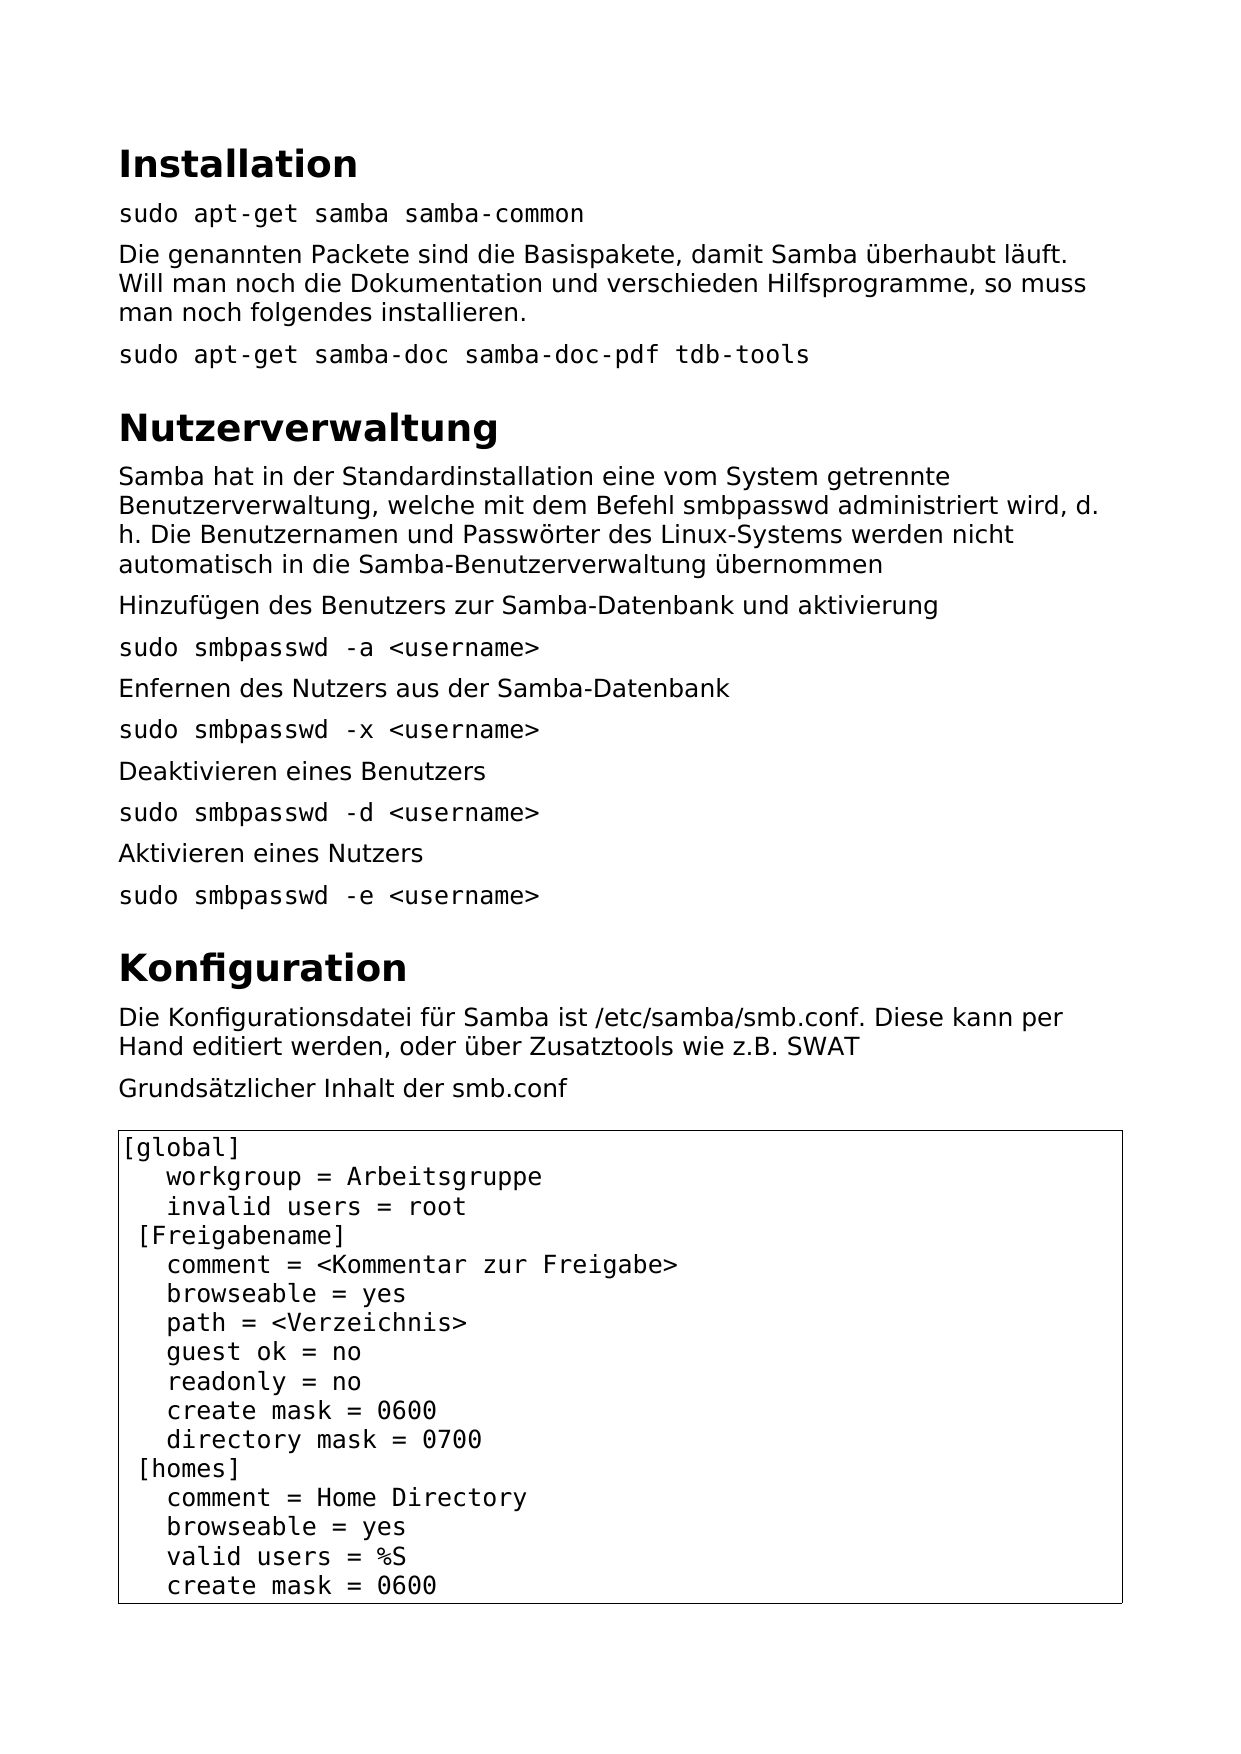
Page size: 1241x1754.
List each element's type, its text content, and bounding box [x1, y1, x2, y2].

subtitle Installation [118, 143, 1122, 187]
text sudo smbpasswd -e <username> [118, 881, 1122, 910]
subtitle Konfiguration [118, 947, 1122, 991]
text sudo apt-get samba-doc samba-doc-pdf tdb-tools [118, 340, 1122, 369]
text Grundsätzlicher Inhalt der smb.conf [118, 1074, 1122, 1103]
subtitle Nutzerverwaltung [118, 406, 1122, 450]
text Hinzufügen des Benutzers zur Samba-Datenbank und aktivierung [118, 591, 1122, 621]
text Samba hat in der Standardinstallation eine vom System getrennte Benutzerverwaltung, welche mit dem Befehl smbpasswd administriert wird, d. h. Die Benutzernamen und Passwörter des Linux-Systems werden nicht automatisch in die Samba-Benutzerverwaltung übernommen [118, 462, 1122, 579]
text sudo smbpasswd -d <username> [118, 798, 1122, 827]
text Deaktivieren eines Benutzers [118, 757, 1122, 786]
table_header [global] workgroup = Arbeitsgruppe invalid users = root [Freigabename] comment = <Kommentar zur Freigabe> browseable = yes path = <Verzeichnis> guest ok = no readonly = no create mask = 0600 directory mask = 0700 [homes] comment = Home Directory browseable = yes valid users = %S create mask = 0600 [119, 1131, 1122, 1603]
text Die genannten Packete sind die Basispakete, damit Samba überhaubt läuft. Will man noch die Dokumentation und verschieden Hilfsprogramme, so muss man noch folgendes installieren. [118, 240, 1122, 328]
text Enfernen des Nutzers aus der Samba-Datenbank [118, 674, 1122, 703]
text Die Konfigurationsdatei für Samba ist /etc/samba/smb.conf. Diese kann per Hand editiert werden, oder über Zusatztools wie z.B. SWAT [118, 1003, 1122, 1061]
text sudo smbpasswd -a <username> [118, 633, 1122, 662]
text sudo smbpasswd -x <username> [118, 716, 1122, 745]
text sudo apt-get samba samba-common [118, 199, 1122, 228]
text Aktivieren eines Nutzers [118, 839, 1122, 868]
